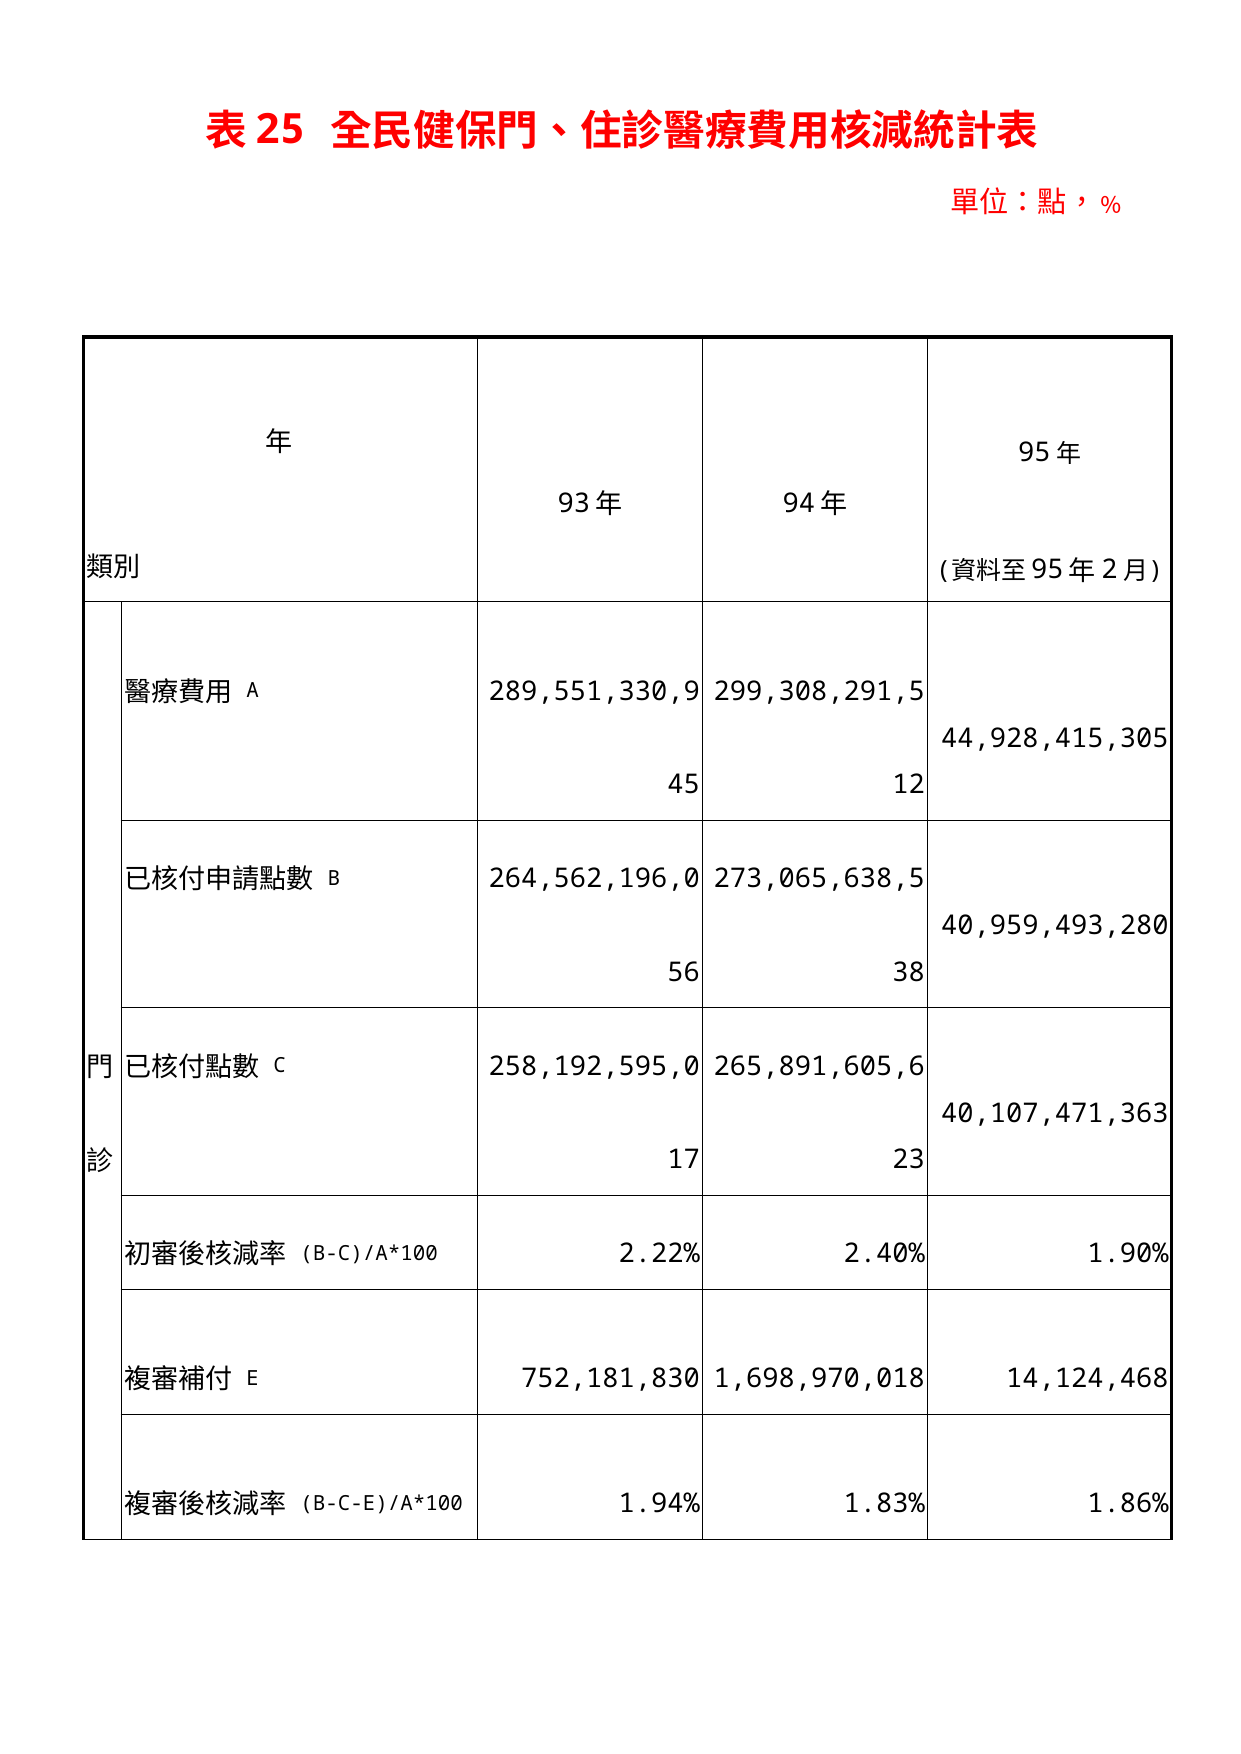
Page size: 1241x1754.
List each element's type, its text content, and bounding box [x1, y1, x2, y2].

table_cell 40,107,471,363 [928, 1008, 1170, 1195]
table_cell 1,698,970,018 [703, 1290, 927, 1413]
table_cell 299,308,291,512 [703, 602, 927, 820]
table_cell 258,192,595,017 [478, 1008, 702, 1195]
table_cell 已核付申請點數 B [122, 821, 477, 1007]
table_cell 265,891,605,623 [703, 1008, 927, 1195]
table_cell 複審後核減率 (B-C-E)/A*100 [122, 1415, 477, 1538]
text 單位：點，﹪ [205, 178, 1125, 221]
table_cell 44,928,415,305 [928, 602, 1170, 820]
table_cell 1.90% [928, 1196, 1170, 1288]
table_cell 273,065,638,538 [703, 821, 927, 1007]
table_cell 264,562,196,056 [478, 821, 702, 1007]
table_header 95年 (資料至95年2月) [928, 339, 1170, 601]
table_cell 已核付點數 C [122, 1008, 477, 1195]
table_cell 289,551,330,945 [478, 602, 702, 820]
table_cell 複審補付 E [122, 1290, 477, 1413]
table_header 94年 [703, 339, 927, 601]
table_cell 752,181,830 [478, 1290, 702, 1413]
table_cell 2.22% [478, 1196, 702, 1288]
table_cell 醫療費用 A [122, 602, 477, 820]
table_cell 14,124,468 [928, 1290, 1170, 1413]
text 表25 全民健保門、住診醫療費用核減統計表 [205, 85, 1125, 148]
table_header 93年 [478, 339, 702, 601]
table_cell 1.86% [928, 1415, 1170, 1538]
table_cell 門診 [85, 602, 121, 1538]
table_cell 1.94% [478, 1415, 702, 1538]
table_cell 2.40% [703, 1196, 927, 1288]
table_cell 40,959,493,280 [928, 821, 1170, 1007]
table_header 年 類別 [85, 339, 477, 601]
table_cell 初審後核減率 (B-C)/A*100 [122, 1196, 477, 1288]
table_cell 1.83% [703, 1415, 927, 1538]
